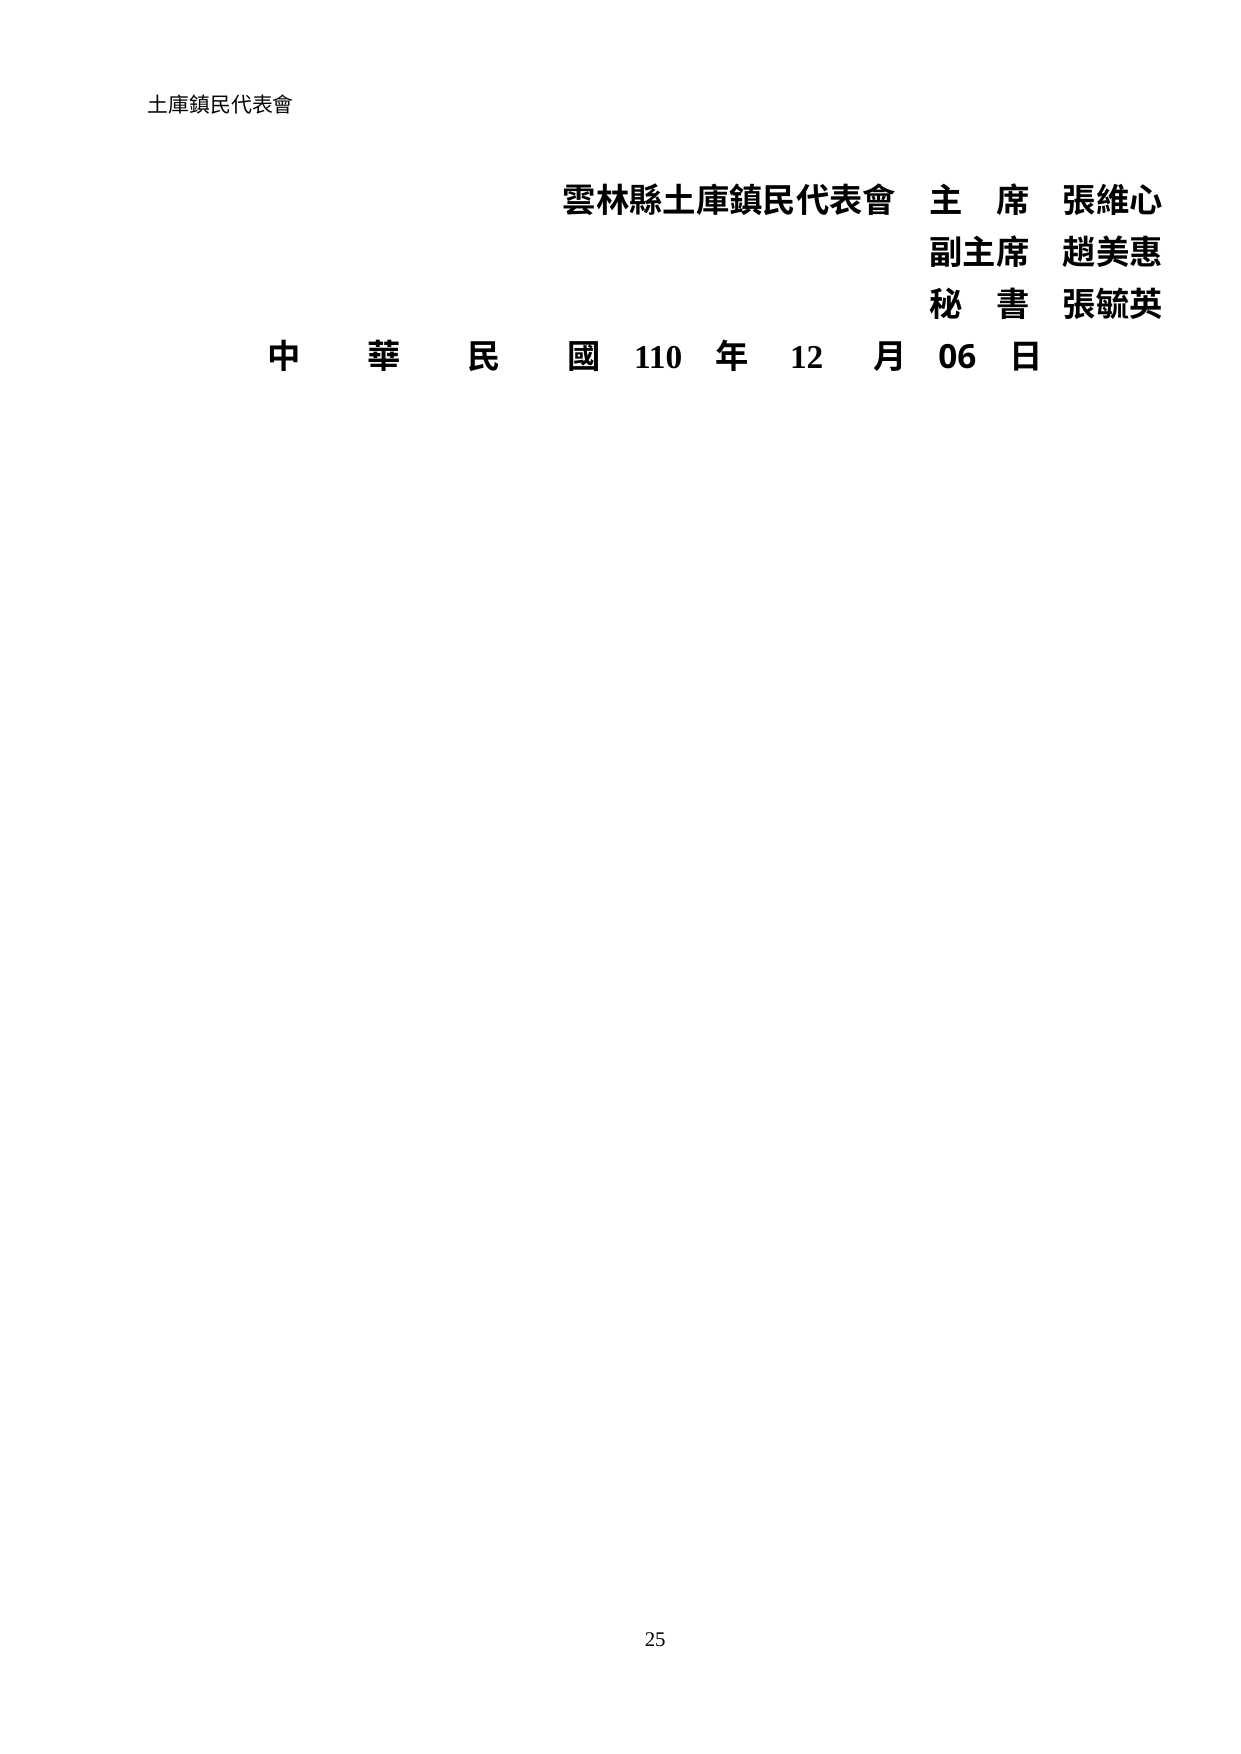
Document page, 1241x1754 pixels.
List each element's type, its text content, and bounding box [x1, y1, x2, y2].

text 秘 書 張毓英 [148, 275, 1162, 327]
text 副主席 趙美惠 [148, 223, 1162, 275]
text 中 華 民 國 110 年 12 月 06 日 [148, 327, 1162, 379]
text 雲林縣土庫鎮民代表會 主 席 張維心 [148, 171, 1162, 223]
